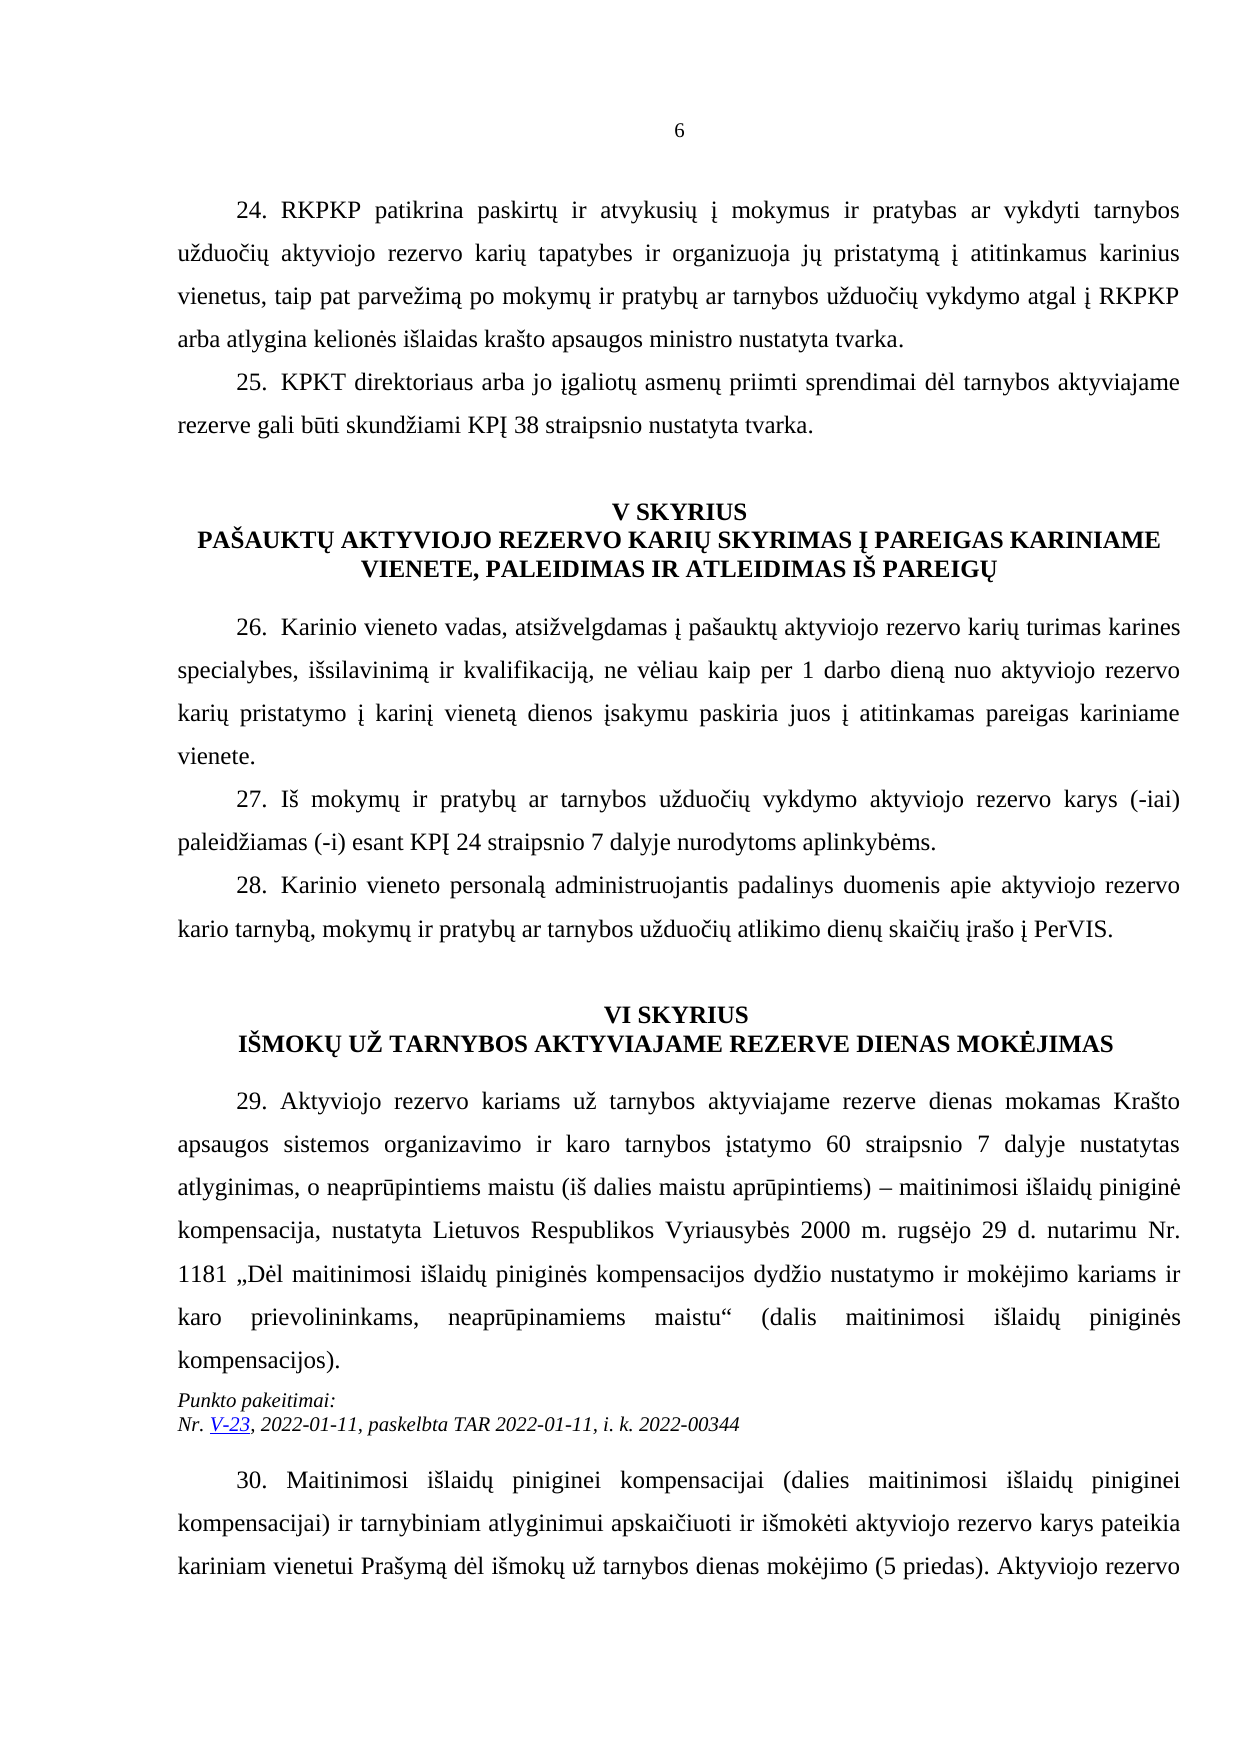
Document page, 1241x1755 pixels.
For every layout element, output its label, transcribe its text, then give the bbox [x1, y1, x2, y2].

text 27. Iš mokymų ir pratybų ar tarnybos užduočių vykdymo aktyviojo rezervo karys (-iai) paleidžiamas (-i) esant KPĮ 24 straipsnio 7 dalyje nurodytoms aplinkybėms. [177, 784, 1181, 856]
text PAŠAUKTŲ AKTYVIOJO REZERVO KARIŲ SKYRIMAS Į PAREIGAS KARINIAME VIENETE, PALEIDIMAS IR ATLEIDIMAS IŠ PAREIGŲ [177, 526, 1181, 583]
text 28. Karinio vieneto personalą administruojantis padalinys duomenis apie aktyviojo rezervo kario tarnybą, mokymų ir pratybų ar tarnybos užduočių atlikimo dienų skaičių įrašo į PerVIS. [177, 871, 1181, 942]
text V SKYRIUS [177, 497, 1181, 526]
subtitle IŠMOKŲ UŽ TARNYBOS AKTYVIAJAME REZERVE DIENAS MOKĖJIMAS [177, 1029, 1181, 1057]
text 25. KPKT direktoriaus arba jo įgaliotų asmenų priimti sprendimai dėl tarnybos aktyviajame rezerve gali būti skundžiami KPĮ 38 straipsnio nustatyta tvarka. [177, 367, 1181, 439]
text 30. Maitinimosi išlaidų piniginei kompensacijai (dalies maitinimosi išlaidų piniginei kompensacijai) ir tarnybiniam atlyginimui apskaičiuoti ir išmokėti aktyviojo rezervo karys pateikia kariniam vienetui Prašymą dėl išmokų už tarnybos dienas mokėjimo (5 priedas). Aktyviojo rezervo [177, 1465, 1181, 1580]
text Nr. V-23, 2022-01-11, paskelbta TAR 2022-01-11, i. k. 2022-00344 [177, 1412, 1181, 1436]
text 26. Karinio vieneto vadas, atsižvelgdamas į pašauktų aktyviojo rezervo karių turimas karines specialybes, išsilavinimą ir kvalifikaciją, ne vėliau kaip per 1 darbo dieną nuo aktyviojo rezervo karių pristatymo į karinį vienetą dienos įsakymu paskiria juos į atitinkamas pareigas kariniame vienete. [177, 612, 1181, 770]
text Punkto pakeitimai: [177, 1388, 1181, 1412]
subtitle VI SKYRIUS [177, 1000, 1181, 1029]
text 29. Aktyviojo rezervo kariams už tarnybos aktyviajame rezerve dienas mokamas Krašto apsaugos sistemos organizavimo ir karo tarnybos įstatymo 60 straipsnio 7 dalyje nustatytas atlyginimas, o neaprūpintiems maistu (iš dalies maistu aprūpintiems) – maitinimosi išlaidų piniginė kompensacija, nustatyta Lietuvos Respublikos Vyriausybės 2000 m. rugsėjo 29 d. nutarimu Nr. 1181 „Dėl maitinimosi išlaidų piniginės kompensacijos dydžio nustatymo ir mokėjimo kariams ir karo prievolininkams, neaprūpinamiems maistu“ (dalis maitinimosi išlaidų piniginės kompensacijos). [177, 1086, 1181, 1374]
text 24. RKPKP patikrina paskirtų ir atvykusių į mokymus ir pratybas ar vykdyti tarnybos užduočių aktyviojo rezervo karių tapatybes ir organizuoja jų pristatymą į atitinkamus karinius vienetus, taip pat parvežimą po mokymų ir pratybų ar tarnybos užduočių vykdymo atgal į RKPKP arba atlygina kelionės išlaidas krašto apsaugos ministro nustatyta tvarka. [177, 195, 1181, 353]
